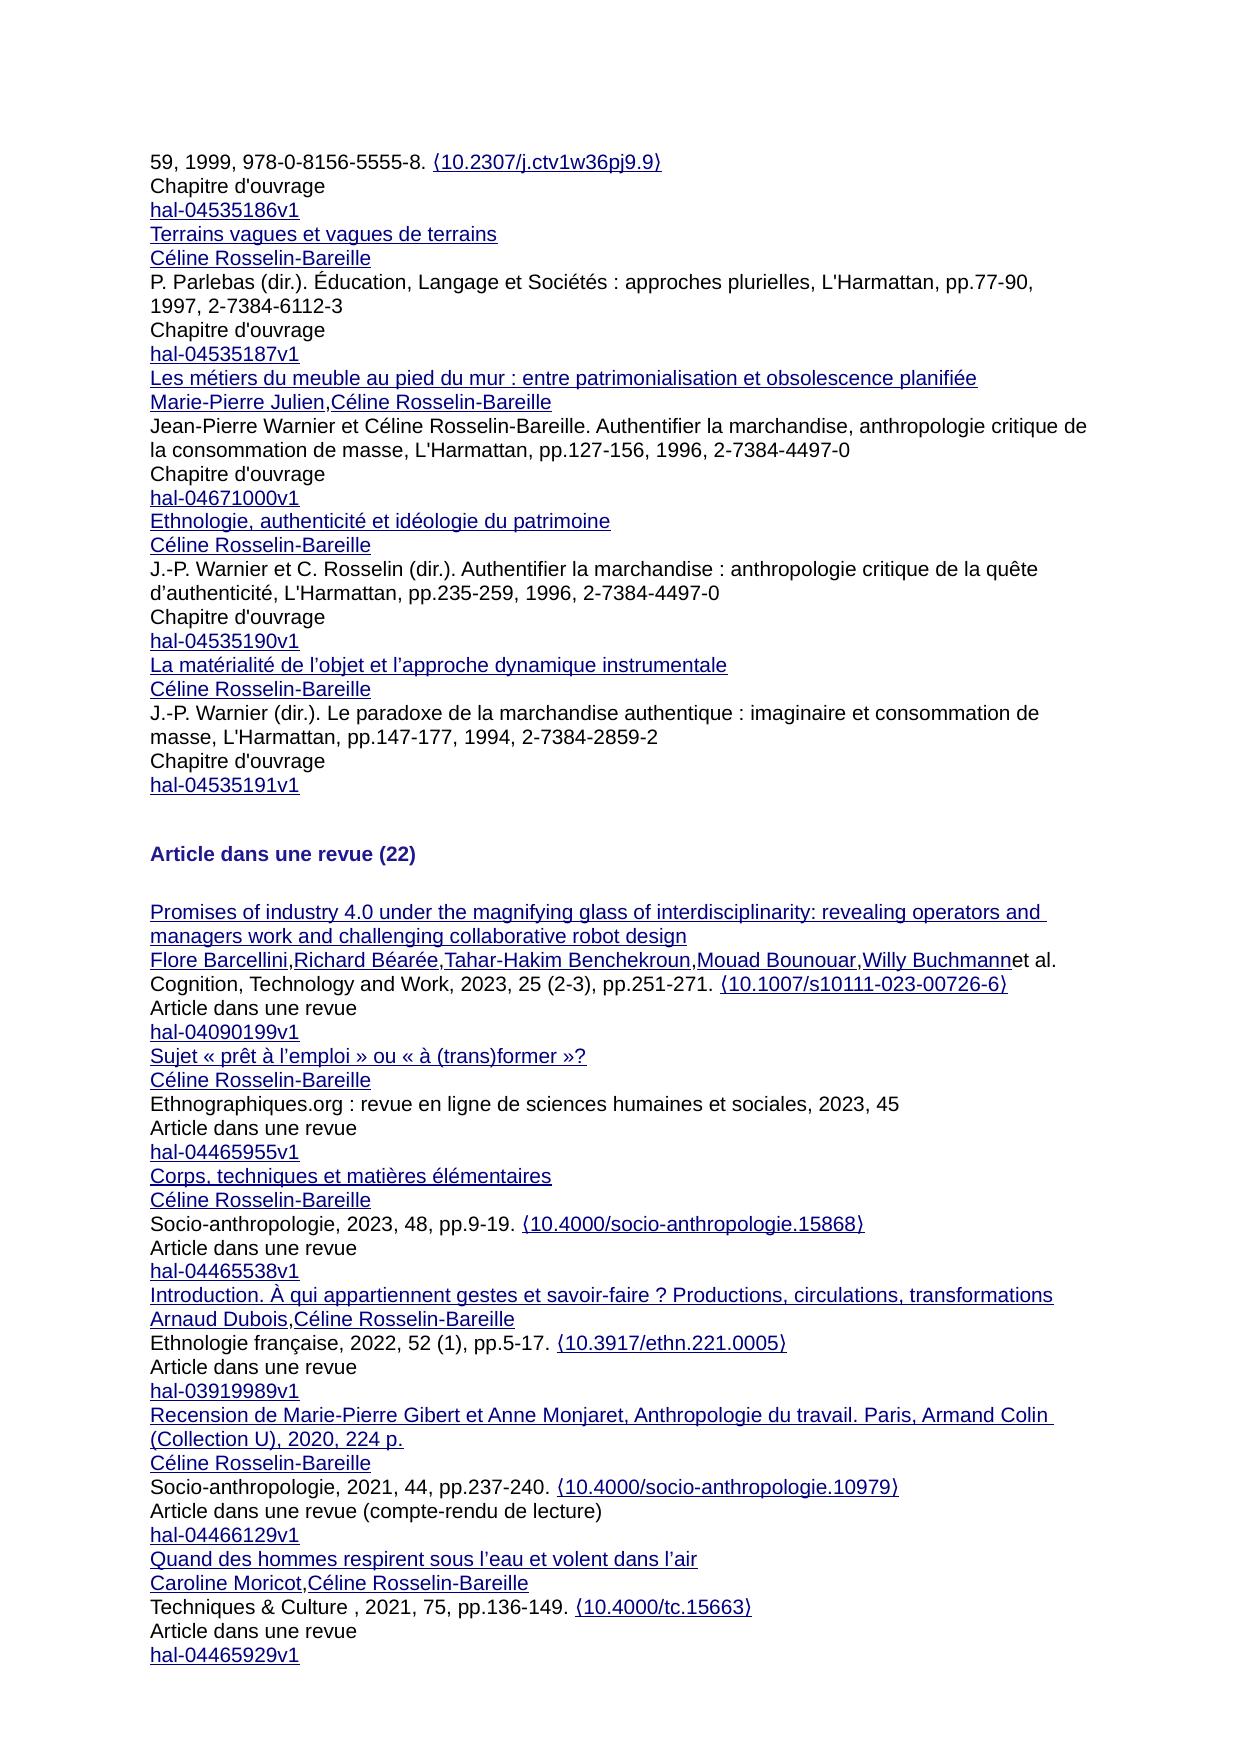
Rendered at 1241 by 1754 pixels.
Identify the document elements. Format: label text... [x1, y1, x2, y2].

table_cell Corps, techniques et matières élémentaires Céline Rosselin-Bareille Socio-anthropologie, 2023, 48, pp.9-19. ⟨10.4000/socio-anthropologie.15868⟩ Article dans une revue hal-04465538v1 [150, 1164, 1090, 1283]
table_cell 59, 1999, 978-0-8156-5555-8. ⟨10.2307/j.ctv1w36pj9.9⟩ Chapitre d'ouvrage hal-04535186v1 [150, 150, 1090, 222]
table_cell Quand des hommes respirent sous l’eau et volent dans l’air Caroline Moricot,Céline Rosselin-Bareille Techniques & Culture , 2021, 75, pp.136-149. ⟨10.4000/tc.15663⟩ Article dans une revue hal-04465929v1 [150, 1547, 1090, 1667]
table_cell Les métiers du meuble au pied du mur : entre patrimonialisation et obsolescence planifiée Marie-Pierre Julien,Céline Rosselin-Bareille Jean-Pierre Warnier et Céline Rosselin-Bareille. Authentifier la marchandise, anthropologie critique de la consommation de masse, L'Harmattan, pp.127-156, 1996, 2-7384-4497-0 Chapitre d'ouvrage hal-04671000v1 [150, 366, 1090, 509]
table_cell Terrains vagues et vagues de terrains Céline Rosselin-Bareille P. Parlebas (dir.). Éducation, Langage et Sociétés : approches plurielles, L'Harmattan, pp.77-90, 1997, 2-7384-6112-3 Chapitre d'ouvrage hal-04535187v1 [150, 222, 1090, 366]
table_cell Recension de Marie-Pierre Gibert et Anne Monjaret, Anthropologie du travail. Paris, Armand Colin (Collection U), 2020, 224 p. Céline Rosselin-Bareille Socio-anthropologie, 2021, 44, pp.237-240. ⟨10.4000/socio-anthropologie.10979⟩ Article dans une revue (compte-rendu de lecture) hal-04466129v1 [150, 1403, 1090, 1547]
table_header Promises of industry 4.0 under the magnifying glass of interdisciplinarity: revealing operators and managers work and challenging collaborative robot design Flore Barcellini,Richard Béarée,Tahar-Hakim Benchekroun,Mouad Bounouar,Willy Buchmannet al. Cognition, Technology and Work, 2023, 25 (2-3), pp.251-271. ⟨10.1007/s10111-023-00726-6⟩ Article dans une revue hal-04090199v1 [150, 900, 1090, 1044]
subtitle Article dans une revue (22) [150, 842, 1090, 866]
table_cell Ethnologie, authenticité et idéologie du patrimoine Céline Rosselin-Bareille J.-P. Warnier et C. Rosselin (dir.). Authentifier la marchandise : anthropologie critique de la quête d’authenticité, L'Harmattan, pp.235-259, 1996, 2-7384-4497-0 Chapitre d'ouvrage hal-04535190v1 [150, 509, 1090, 653]
table_cell Introduction. À qui appartiennent gestes et savoir-faire ? Productions, circulations, transformations Arnaud Dubois,Céline Rosselin-Bareille Ethnologie française, 2022, 52 (1), pp.5-17. ⟨10.3917/ethn.221.0005⟩ Article dans une revue hal-03919989v1 [150, 1283, 1090, 1403]
table_cell La matérialité de l’objet et l’approche dynamique instrumentale Céline Rosselin-Bareille J.-P. Warnier (dir.). Le paradoxe de la marchandise authentique : imaginaire et consommation de masse, L'Harmattan, pp.147-177, 1994, 2-7384-2859-2 Chapitre d'ouvrage hal-04535191v1 [150, 653, 1090, 797]
table_cell Sujet « prêt à l’emploi » ou « à (trans)former »? Céline Rosselin-Bareille Ethnographiques.org : revue en ligne de sciences humaines et sociales, 2023, 45 Article dans une revue hal-04465955v1 [150, 1044, 1090, 1163]
